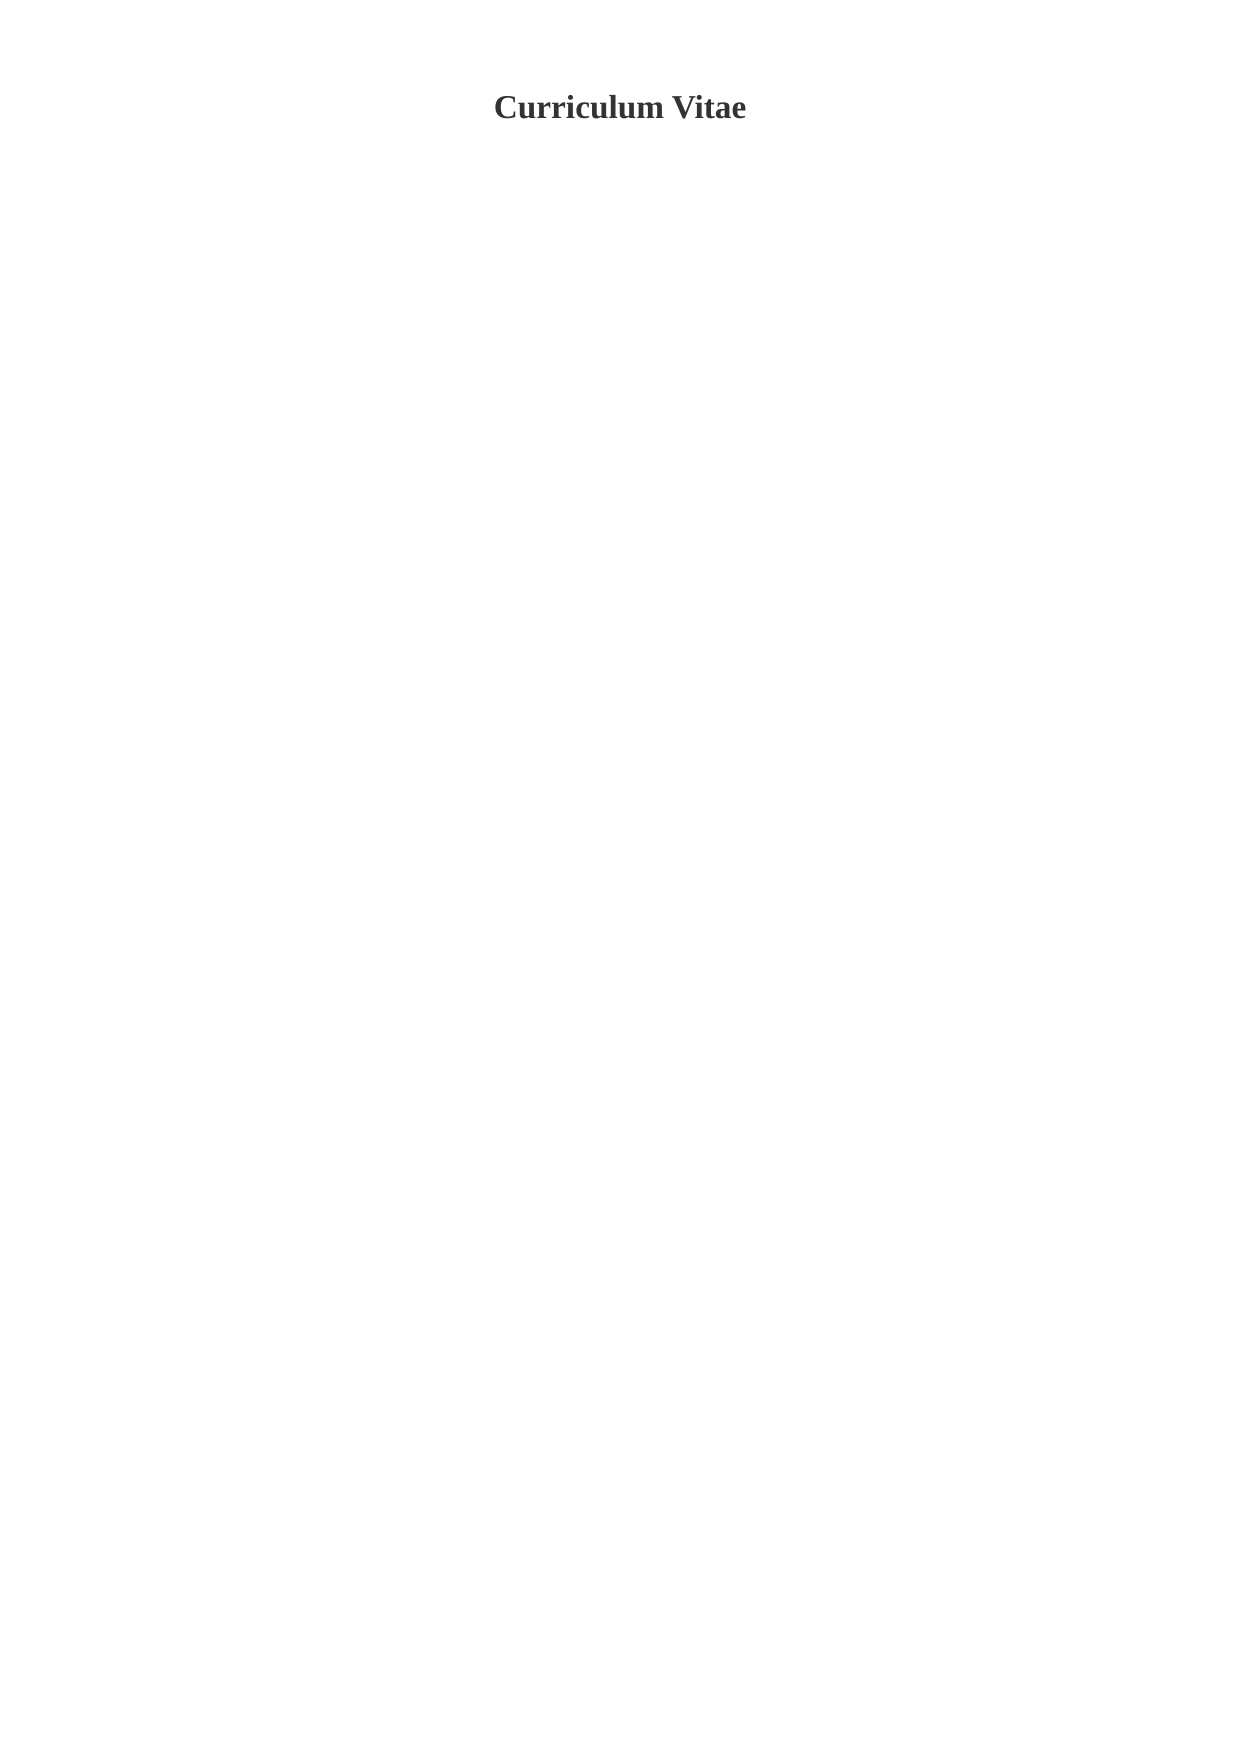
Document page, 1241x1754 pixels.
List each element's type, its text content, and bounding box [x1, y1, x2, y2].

text Curriculum Vitae [59, 64, 1181, 127]
